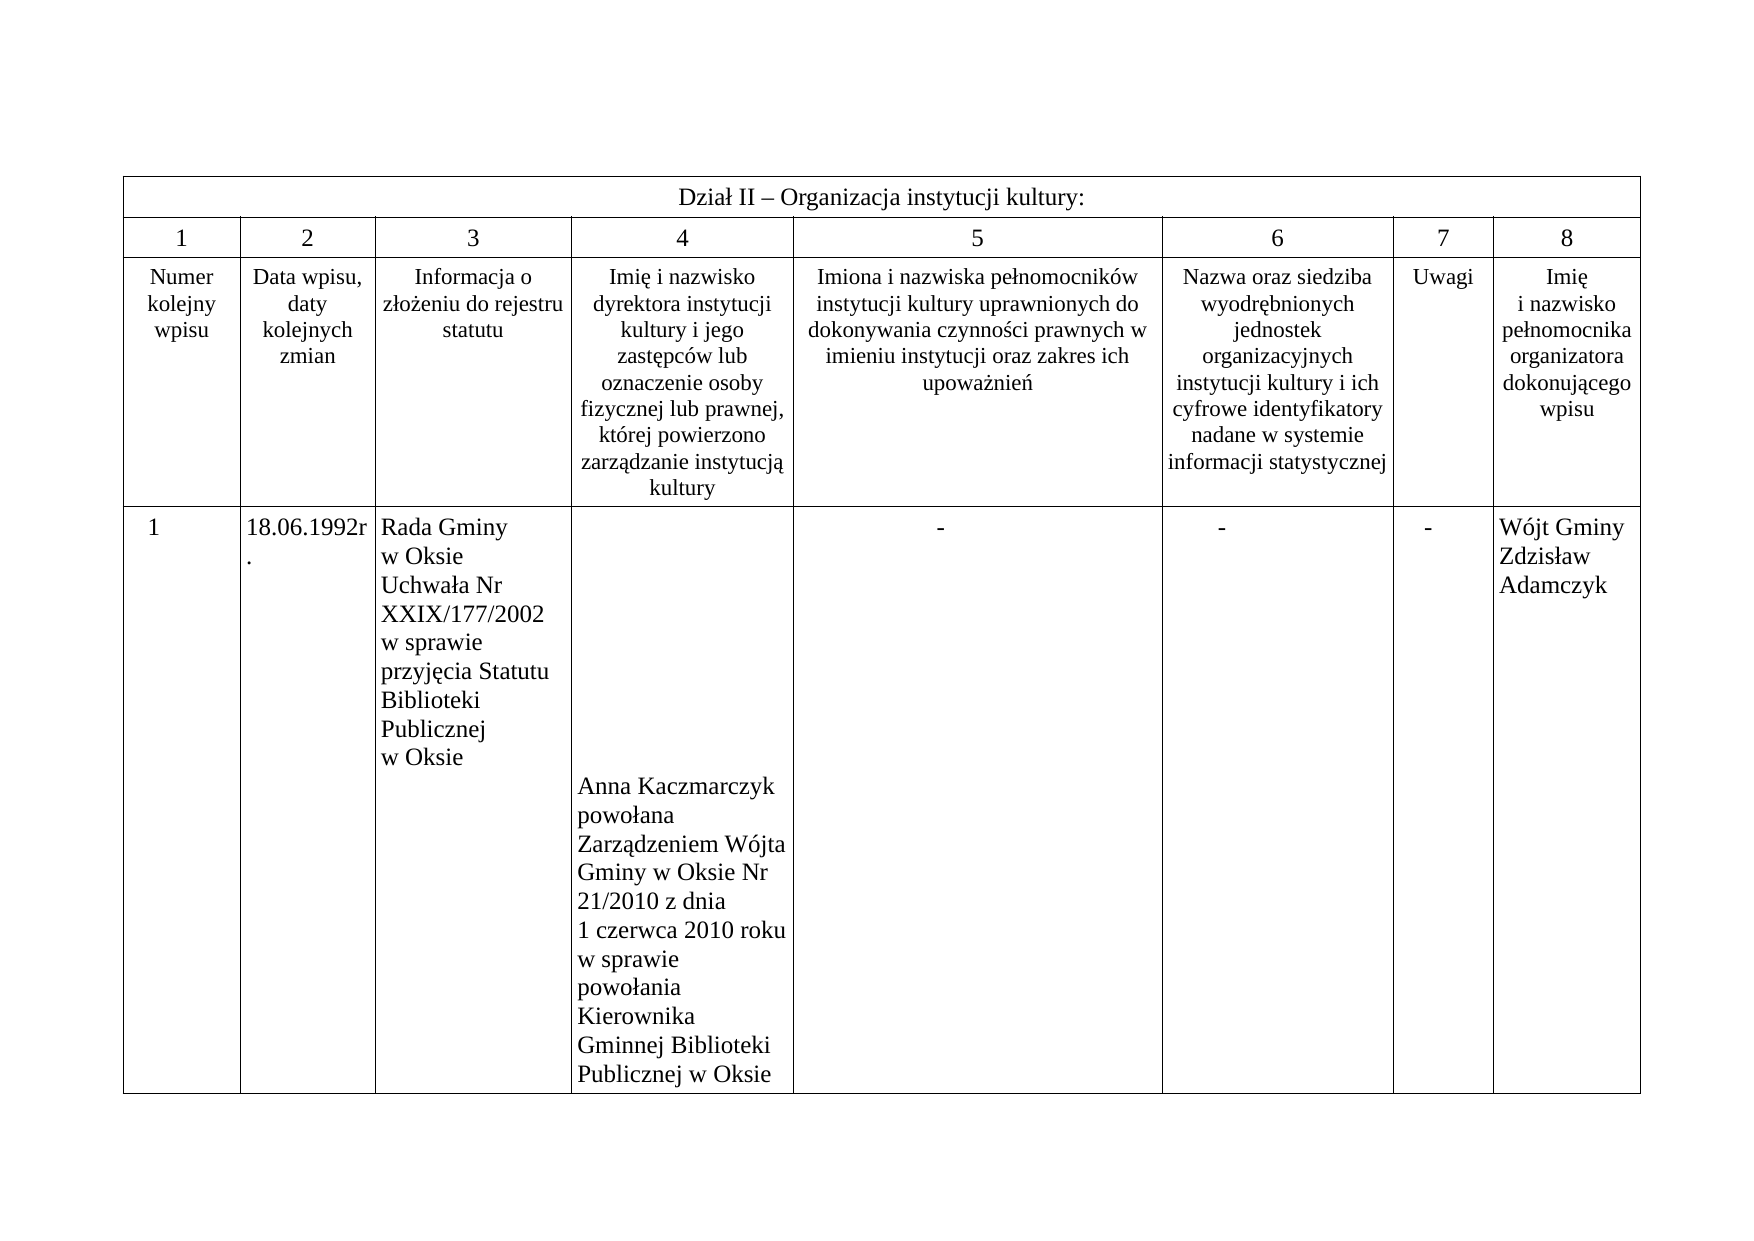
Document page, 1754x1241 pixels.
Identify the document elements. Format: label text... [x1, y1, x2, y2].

table_cell Uwagi [1394, 258, 1493, 506]
table_cell 2 [241, 218, 375, 257]
table_header Dział II – Organizacja instytucji kultury: [124, 177, 1640, 216]
table_cell 7 [1394, 218, 1493, 257]
table_cell Nazwa oraz siedziba wyodrębnionych jednostek organizacyjnych instytucji kultury i ich cyfrowe identyfikatory nadane w systemie informacji statystycznej [1163, 258, 1393, 506]
table_cell 6 [1163, 218, 1393, 257]
table_cell Anna Kaczmarczyk powołana Zarządzeniem Wójta Gminy w Oksie Nr 21/2010 z dnia 1 czerwca 2010 roku w sprawie powołania Kierownika Gminnej Biblioteki Publicznej w Oksie [572, 507, 793, 1093]
table_cell Data wpisu, daty kolejnych zmian [241, 258, 375, 506]
table_cell 5 [794, 218, 1162, 257]
table_cell Numer kolejny wpisu [124, 258, 240, 506]
table_cell 1 [124, 218, 240, 257]
table_cell - [1394, 507, 1493, 1093]
table_cell Imię i nazwisko pełnomocnika organizatora dokonującego wpisu [1494, 258, 1640, 506]
table_cell Rada Gminy w Oksie Uchwała Nr XXIX/177/2002 w sprawie przyjęcia Statutu Biblioteki Publicznej w Oksie [376, 507, 571, 1093]
table_cell 3 [376, 218, 571, 257]
table_cell 18.06.1992r. [241, 507, 375, 1093]
table_cell Imiona i nazwiska pełnomocników instytucji kultury uprawnionych do dokonywania czynności prawnych w imieniu instytucji oraz zakres ich upoważnień [794, 258, 1162, 506]
table_cell - [794, 507, 1162, 1093]
table_cell Informacja o złożeniu do rejestru statutu [376, 258, 571, 506]
table_cell 8 [1494, 218, 1640, 257]
table_cell 4 [572, 218, 793, 257]
table_cell Imię i nazwisko dyrektora instytucji kultury i jego zastępców lub oznaczenie osoby fizycznej lub prawnej, której powierzono zarządzanie instytucją kultury [572, 258, 793, 506]
table_cell - [1163, 507, 1393, 1093]
table_cell 1 [124, 507, 240, 1093]
table_cell Wójt Gminy Zdzisław Adamczyk [1494, 507, 1640, 1093]
